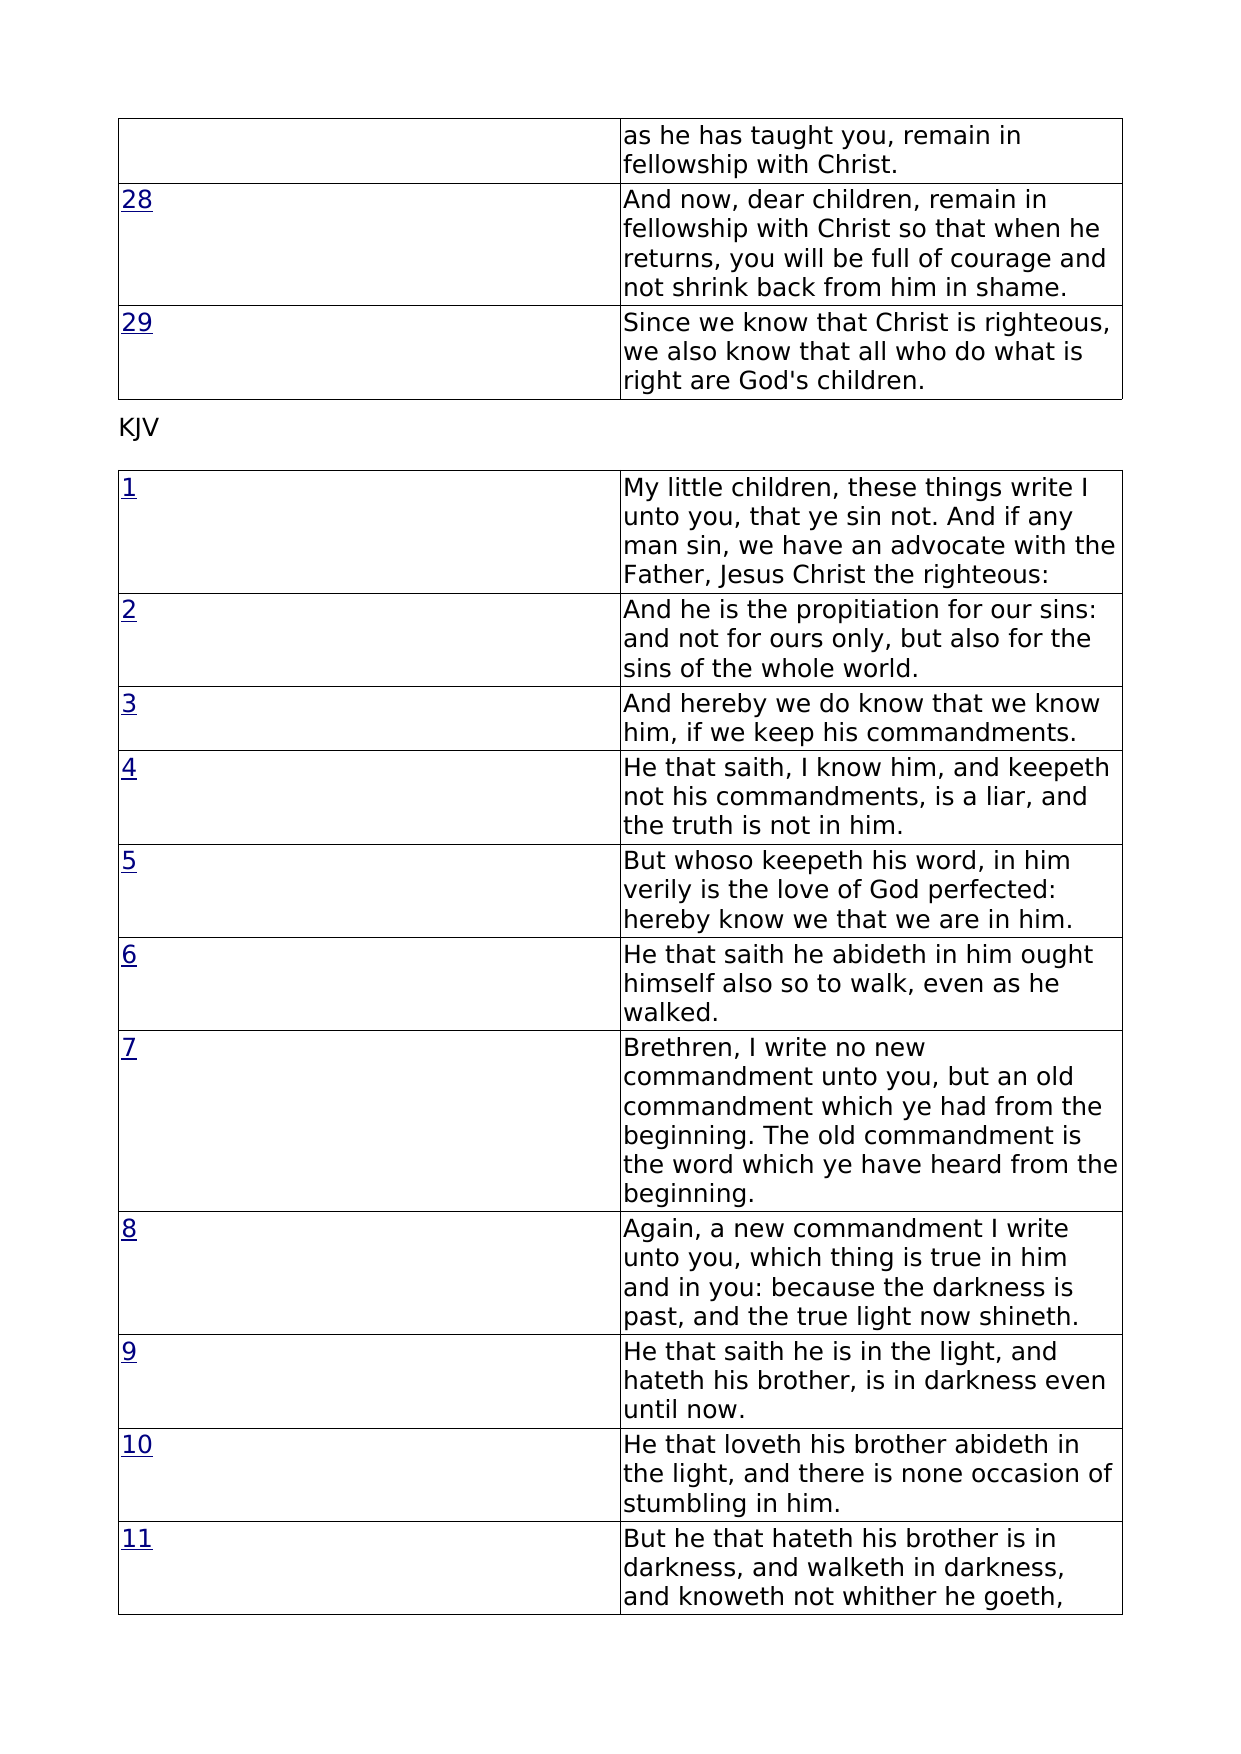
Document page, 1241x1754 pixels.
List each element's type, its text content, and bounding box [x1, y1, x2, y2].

table_cell 2 [119, 594, 620, 686]
table_cell as he has taught you, remain in fellowship with Christ. [621, 119, 1122, 182]
table_cell 5 [119, 845, 620, 937]
table_cell But whoso keepeth his word, in him verily is the love of God perfected: hereby know we that we are in him. [621, 845, 1122, 937]
table_cell 4 [119, 751, 620, 843]
table_cell And hereby we do know that we know him, if we keep his commandments. [621, 687, 1122, 750]
table_cell Brethren, I write no new commandment unto you, but an old commandment which ye had from the beginning. The old commandment is the word which ye have heard from the beginning. [621, 1031, 1122, 1211]
table_cell But he that hateth his brother is in darkness, and walketh in darkness, and knoweth not whither he goeth, [621, 1522, 1122, 1614]
table_cell Since we know that Christ is righteous, we also know that all who do what is right are God's children. [621, 306, 1122, 398]
table_header 1 [119, 471, 620, 592]
table_cell 9 [119, 1335, 620, 1427]
table_header My little children, these things write I unto you, that ye sin not. And if any man sin, we have an advocate with the Father, Jesus Christ the righteous: [621, 471, 1122, 592]
table_cell 11 [119, 1522, 620, 1614]
table_cell 29 [119, 306, 620, 398]
table_cell He that saith he is in the light, and hateth his brother, is in darkness even until now. [621, 1335, 1122, 1427]
table_cell And he is the propitiation for our sins: and not for ours only, but also for the sins of the whole world. [621, 594, 1122, 686]
table_cell [119, 119, 620, 182]
table_cell 7 [119, 1031, 620, 1211]
table_cell Again, a new commandment I write unto you, which thing is true in him and in you: because the darkness is past, and the true light now shineth. [621, 1212, 1122, 1334]
table_cell And now, dear children, remain in fellowship with Christ so that when he returns, you will be full of courage and not shrink back from him in shame. [621, 184, 1122, 305]
text KJV [118, 413, 1122, 442]
table_cell 3 [119, 687, 620, 750]
table_cell 6 [119, 938, 620, 1030]
table_cell He that loveth his brother abideth in the light, and there is none occasion of stumbling in him. [621, 1429, 1122, 1521]
table_cell 10 [119, 1429, 620, 1521]
table_cell He that saith he abideth in him ought himself also so to walk, even as he walked. [621, 938, 1122, 1030]
table_cell 8 [119, 1212, 620, 1334]
table_cell He that saith, I know him, and keepeth not his commandments, is a liar, and the truth is not in him. [621, 751, 1122, 843]
table_cell 28 [119, 184, 620, 305]
